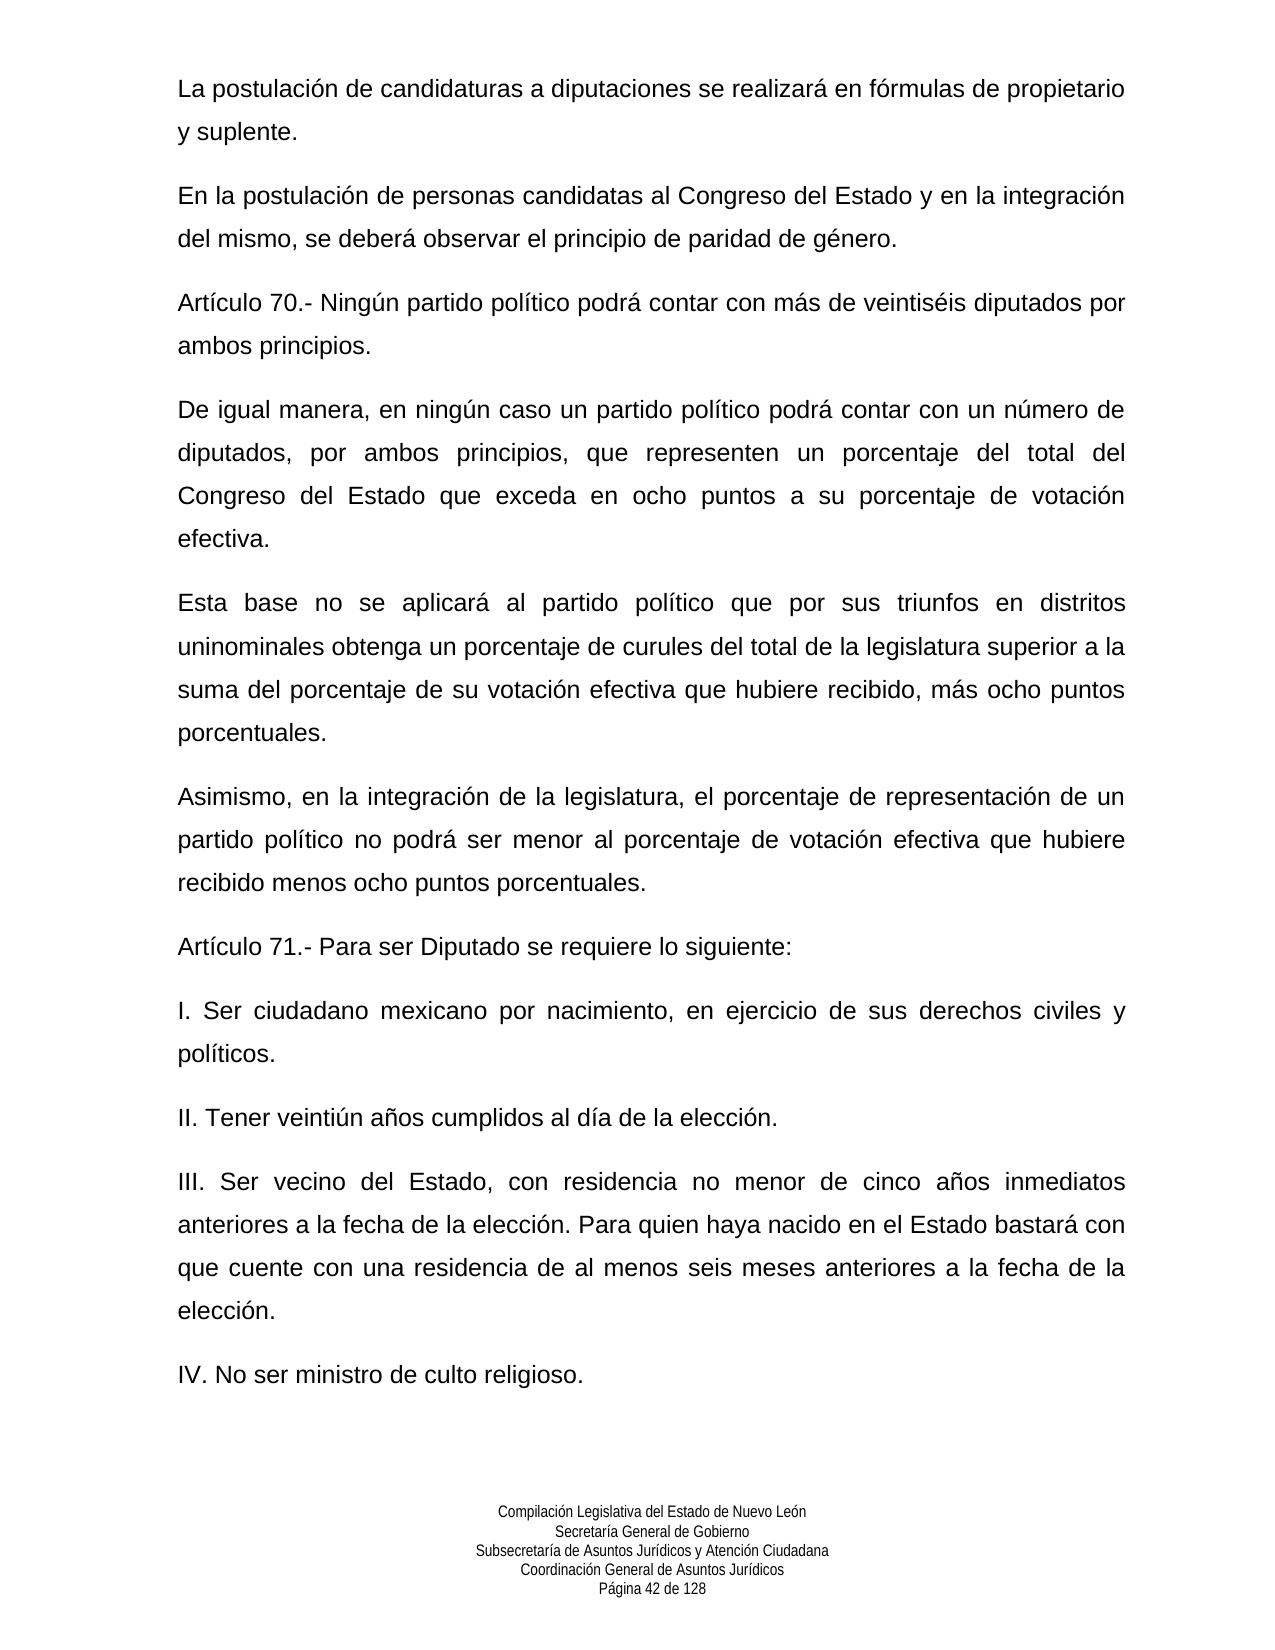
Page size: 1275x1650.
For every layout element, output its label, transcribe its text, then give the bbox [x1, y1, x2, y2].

text IV. No ser ministro de culto religioso. [177, 1360, 1127, 1389]
text De igual manera, en ningún caso un partido político podrá contar con un número de diputados, por ambos principios, que representen un porcentaje del total del Congreso del Estado que exceda en ocho puntos a su porcentaje de votación efectiva. [177, 395, 1127, 553]
text En la postulación de personas candidatas al Congreso del Estado y en la integración del mismo, se deberá observar el principio de paridad de género. [177, 181, 1127, 253]
text Artículo 71.- Para ser Diputado se requiere lo siguiente: [177, 932, 1127, 961]
text III. Ser vecino del Estado, con residencia no menor de cinco años inmediatos anteriores a la fecha de la elección. Para quien haya nacido en el Estado bastará con que cuente con una residencia de al menos seis meses anteriores a la fecha de la elección. [177, 1167, 1127, 1325]
text I. Ser ciudadano mexicano por nacimiento, en ejercicio de sus derechos civiles y políticos. [177, 996, 1127, 1068]
text La postulación de candidaturas a diputaciones se realizará en fórmulas de propietario y suplente. [177, 74, 1127, 146]
text Asimismo, en la integración de la legislatura, el porcentaje de representación de un partido político no podrá ser menor al porcentaje de votación efectiva que hubiere recibido menos ocho puntos porcentuales. [177, 782, 1127, 897]
text II. Tener veintiún años cumplidos al día de la elección. [177, 1103, 1127, 1132]
text Artículo 70.- Ningún partido político podrá contar con más de veintiséis diputados por ambos principios. [177, 288, 1127, 360]
text Esta base no se aplicará al partido político que por sus triunfos en distritos uninominales obtenga un porcentaje de curules del total de la legislatura superior a la suma del porcentaje de su votación efectiva que hubiere recibido, más ocho puntos porcentuales. [177, 588, 1127, 747]
